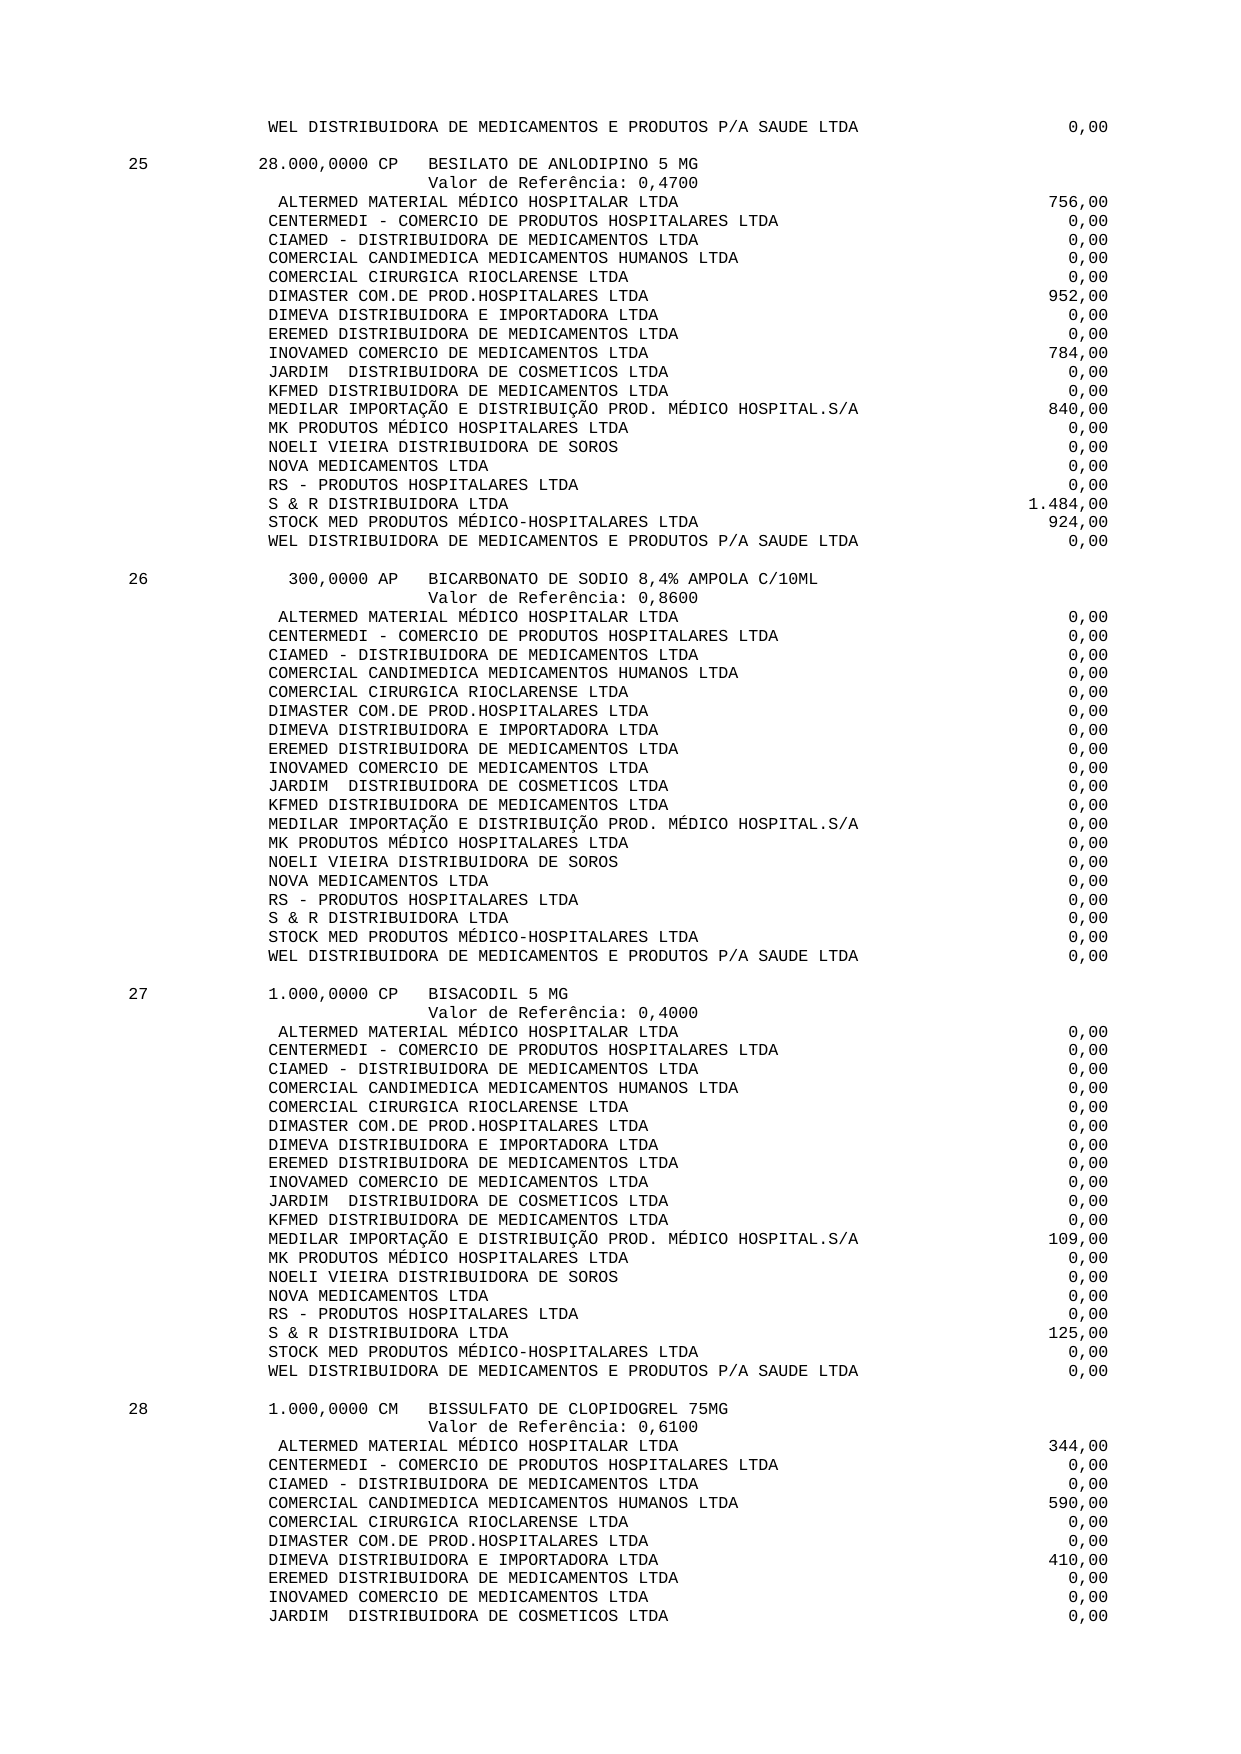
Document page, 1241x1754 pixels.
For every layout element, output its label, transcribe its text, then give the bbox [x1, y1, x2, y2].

text WEL DISTRIBUIDORA DE MEDICAMENTOS E PRODUTOS P/A SAUDE LTDA 0,00 25 28.000,0000 CP BESILATO DE ANLODIPINO 5 MG Valor de Referência: 0,4700 ALTERMED MATERIAL MÉDICO HOSPITALAR LTDA 756,00 CENTERMEDI - COMERCIO DE PRODUTOS HOSPITALARES LTDA 0,00 CIAMED - DISTRIBUIDORA DE MEDICAMENTOS LTDA 0,00 COMERCIAL CANDIMEDICA MEDICAMENTOS HUMANOS LTDA 0,00 COMERCIAL CIRURGICA RIOCLARENSE LTDA 0,00 DIMASTER COM.DE PROD.HOSPITALARES LTDA 952,00 DIMEVA DISTRIBUIDORA E IMPORTADORA LTDA 0,00 EREMED DISTRIBUIDORA DE MEDICAMENTOS LTDA 0,00 INOVAMED COMERCIO DE MEDICAMENTOS LTDA 784,00 JARDIM DISTRIBUIDORA DE COSMETICOS LTDA 0,00 KFMED DISTRIBUIDORA DE MEDICAMENTOS LTDA 0,00 MEDILAR IMPORTAÇÃO E DISTRIBUIÇÃO PROD. MÉDICO HOSPITAL.S/A 840,00 MK PRODUTOS MÉDICO HOSPITALARES LTDA 0,00 NOELI VIEIRA DISTRIBUIDORA DE SOROS 0,00 NOVA MEDICAMENTOS LTDA 0,00 RS - PRODUTOS HOSPITALARES LTDA 0,00 S & R DISTRIBUIDORA LTDA 1.484,00 STOCK MED PRODUTOS MÉDICO-HOSPITALARES LTDA 924,00 WEL DISTRIBUIDORA DE MEDICAMENTOS E PRODUTOS P/A SAUDE LTDA 0,00 26 300,0000 AP BICARBONATO DE SODIO 8,4% AMPOLA C/10ML Valor de Referência: 0,8600 ALTERMED MATERIAL MÉDICO HOSPITALAR LTDA 0,00 CENTERMEDI - COMERCIO DE PRODUTOS HOSPITALARES LTDA 0,00 CIAMED - DISTRIBUIDORA DE MEDICAMENTOS LTDA 0,00 COMERCIAL CANDIMEDICA MEDICAMENTOS HUMANOS LTDA 0,00 COMERCIAL CIRURGICA RIOCLARENSE LTDA 0,00 DIMASTER COM.DE PROD.HOSPITALARES LTDA 0,00 DIMEVA DISTRIBUIDORA E IMPORTADORA LTDA 0,00 EREMED DISTRIBUIDORA DE MEDICAMENTOS LTDA 0,00 INOVAMED COMERCIO DE MEDICAMENTOS LTDA 0,00 JARDIM DISTRIBUIDORA DE COSMETICOS LTDA 0,00 KFMED DISTRIBUIDORA DE MEDICAMENTOS LTDA 0,00 MEDILAR IMPORTAÇÃO E DISTRIBUIÇÃO PROD. MÉDICO HOSPITAL.S/A 0,00 MK PRODUTOS MÉDICO HOSPITALARES LTDA 0,00 NOELI VIEIRA DISTRIBUIDORA DE SOROS 0,00 NOVA MEDICAMENTOS LTDA 0,00 RS - PRODUTOS HOSPITALARES LTDA 0,00 S & R DISTRIBUIDORA LTDA 0,00 STOCK MED PRODUTOS MÉDICO-HOSPITALARES LTDA 0,00 WEL DISTRIBUIDORA DE MEDICAMENTOS E PRODUTOS P/A SAUDE LTDA 0,00 27 1.000,0000 CP BISACODIL 5 MG Valor de Referência: 0,4000 ALTERMED MATERIAL MÉDICO HOSPITALAR LTDA 0,00 CENTERMEDI - COMERCIO DE PRODUTOS HOSPITALARES LTDA 0,00 CIAMED - DISTRIBUIDORA DE MEDICAMENTOS LTDA 0,00 COMERCIAL CANDIMEDICA MEDICAMENTOS HUMANOS LTDA 0,00 COMERCIAL CIRURGICA RIOCLARENSE LTDA 0,00 DIMASTER COM.DE PROD.HOSPITALARES LTDA 0,00 DIMEVA DISTRIBUIDORA E IMPORTADORA LTDA 0,00 EREMED DISTRIBUIDORA DE MEDICAMENTOS LTDA 0,00 INOVAMED COMERCIO DE MEDICAMENTOS LTDA 0,00 JARDIM DISTRIBUIDORA DE COSMETICOS LTDA 0,00 KFMED DISTRIBUIDORA DE MEDICAMENTOS LTDA 0,00 MEDILAR IMPORTAÇÃO E DISTRIBUIÇÃO PROD. MÉDICO HOSPITAL.S/A 109,00 MK PRODUTOS MÉDICO HOSPITALARES LTDA 0,00 NOELI VIEIRA DISTRIBUIDORA DE SOROS 0,00 NOVA MEDICAMENTOS LTDA 0,00 RS - PRODUTOS HOSPITALARES LTDA 0,00 S & R DISTRIBUIDORA LTDA 125,00 STOCK MED PRODUTOS MÉDICO-HOSPITALARES LTDA 0,00 WEL DISTRIBUIDORA DE MEDICAMENTOS E PRODUTOS P/A SAUDE LTDA 0,00 28 1.000,0000 CM BISSULFATO DE CLOPIDOGREL 75MG Valor de Referência: 0,6100 ALTERMED MATERIAL MÉDICO HOSPITALAR LTDA 344,00 CENTERMEDI - COMERCIO DE PRODUTOS HOSPITALARES LTDA 0,00 CIAMED - DISTRIBUIDORA DE MEDICAMENTOS LTDA 0,00 COMERCIAL CANDIMEDICA MEDICAMENTOS HUMANOS LTDA 590,00 COMERCIAL CIRURGICA RIOCLARENSE LTDA 0,00 DIMASTER COM.DE PROD.HOSPITALARES LTDA 0,00 DIMEVA DISTRIBUIDORA E IMPORTADORA LTDA 410,00 EREMED DISTRIBUIDORA DE MEDICAMENTOS LTDA 0,00 INOVAMED COMERCIO DE MEDICAMENTOS LTDA 0,00 JARDIM DISTRIBUIDORA DE COSMETICOS LTDA 0,00 [118, 118, 1122, 1626]
